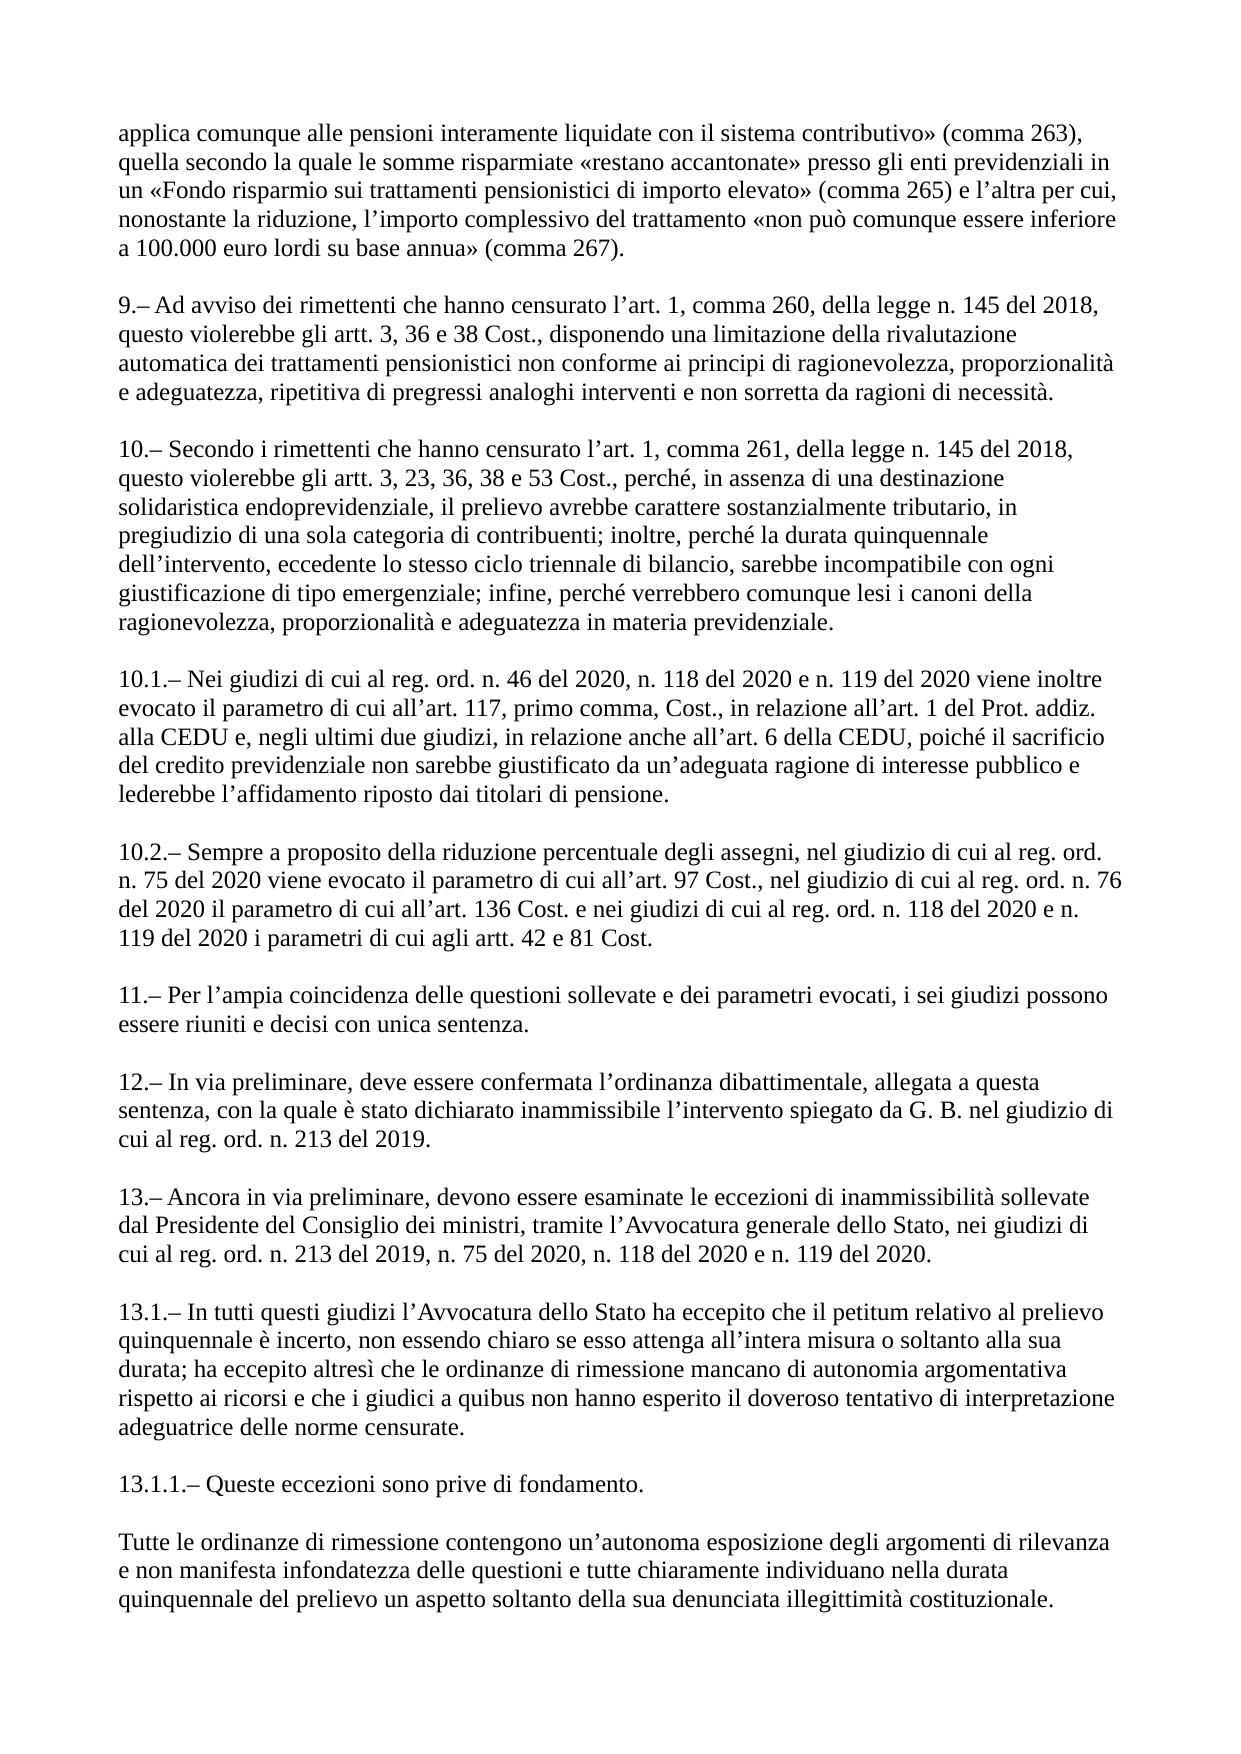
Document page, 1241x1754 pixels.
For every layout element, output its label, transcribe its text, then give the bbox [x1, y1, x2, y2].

text 13.1.1.– Queste eccezioni sono prive di fondamento. [118, 1469, 1122, 1498]
text Tutte le ordinanze di rimessione contengono un’autonoma esposizione degli argomenti di rilevanza e non manifesta infondatezza delle questioni e tutte chiaramente individuano nella durata quinquennale del prelievo un aspetto soltanto della sua denunciata illegittimità costituzionale. [118, 1527, 1122, 1613]
text 11.– Per l’ampia coincidenza delle questioni sollevate e dei parametri evocati, i sei giudizi possono essere riuniti e decisi con unica sentenza. [118, 981, 1122, 1038]
text 13.– Ancora in via preliminare, devono essere esaminate le eccezioni di inammissibilità sollevate dal Presidente del Consiglio dei ministri, tramite l’Avvocatura generale dello Stato, nei giudizi di cui al reg. ord. n. 213 del 2019, n. 75 del 2020, n. 118 del 2020 e n. 119 del 2020. [118, 1182, 1122, 1268]
text 9.– Ad avviso dei rimettenti che hanno censurato l’art. 1, comma 260, della legge n. 145 del 2018, questo violerebbe gli artt. 3, 36 e 38 Cost., disponendo una limitazione della rivalutazione automatica dei trattamenti pensionistici non conforme ai principi di ragionevolezza, proporzionalità e adeguatezza, ripetitiva di pregressi analoghi interventi e non sorretta da ragioni di necessità. [118, 291, 1122, 406]
text 10.1.– Nei giudizi di cui al reg. ord. n. 46 del 2020, n. 118 del 2020 e n. 119 del 2020 viene inoltre evocato il parametro di cui all’art. 117, primo comma, Cost., in relazione all’art. 1 del Prot. addiz. alla CEDU e, negli ultimi due giudizi, in relazione anche all’art. 6 della CEDU, poiché il sacrificio del credito previdenziale non sarebbe giustificato da un’adeguata ragione di interesse pubblico e lederebbe l’affidamento riposto dai titolari di pensione. [118, 664, 1122, 808]
text applica comunque alle pensioni interamente liquidate con il sistema contributivo» (comma 263), quella secondo la quale le somme risparmiate «restano accantonate» presso gli enti previdenziali in un «Fondo risparmio sui trattamenti pensionistici di importo elevato» (comma 265) e l’altra per cui, nonostante la riduzione, l’importo complessivo del trattamento «non può comunque essere inferiore a 100.000 euro lordi su base annua» (comma 267). [118, 118, 1122, 262]
text 13.1.– In tutti questi giudizi l’Avvocatura dello Stato ha eccepito che il petitum relativo al prelievo quinquennale è incerto, non essendo chiaro se esso attenga all’intera misura o soltanto alla sua durata; ha eccepito altresì che le ordinanze di rimessione mancano di autonomia argomentativa rispetto ai ricorsi e che i giudici a quibus non hanno esperito il doveroso tentativo di interpretazione adeguatrice delle norme censurate. [118, 1297, 1122, 1441]
text 10.2.– Sempre a proposito della riduzione percentuale degli assegni, nel giudizio di cui al reg. ord. n. 75 del 2020 viene evocato il parametro di cui all’art. 97 Cost., nel giudizio di cui al reg. ord. n. 76 del 2020 il parametro di cui all’art. 136 Cost. e nei giudizi di cui al reg. ord. n. 118 del 2020 e n. 119 del 2020 i parametri di cui agli artt. 42 e 81 Cost. [118, 837, 1122, 952]
text 10.– Secondo i rimettenti che hanno censurato l’art. 1, comma 261, della legge n. 145 del 2018, questo violerebbe gli artt. 3, 23, 36, 38 e 53 Cost., perché, in assenza di una destinazione solidaristica endoprevidenziale, il prelievo avrebbe carattere sostanzialmente tributario, in pregiudizio di una sola categoria di contribuenti; inoltre, perché la durata quinquennale dell’intervento, eccedente lo stesso ciclo triennale di bilancio, sarebbe incompatibile con ogni giustificazione di tipo emergenziale; infine, perché verrebbero comunque lesi i canoni della ragionevolezza, proporzionalità e adeguatezza in materia previdenziale. [118, 434, 1122, 636]
text 12.– In via preliminare, deve essere confermata l’ordinanza dibattimentale, allegata a questa sentenza, con la quale è stato dichiarato inammissibile l’intervento spiegato da G. B. nel giudizio di cui al reg. ord. n. 213 del 2019. [118, 1067, 1122, 1153]
